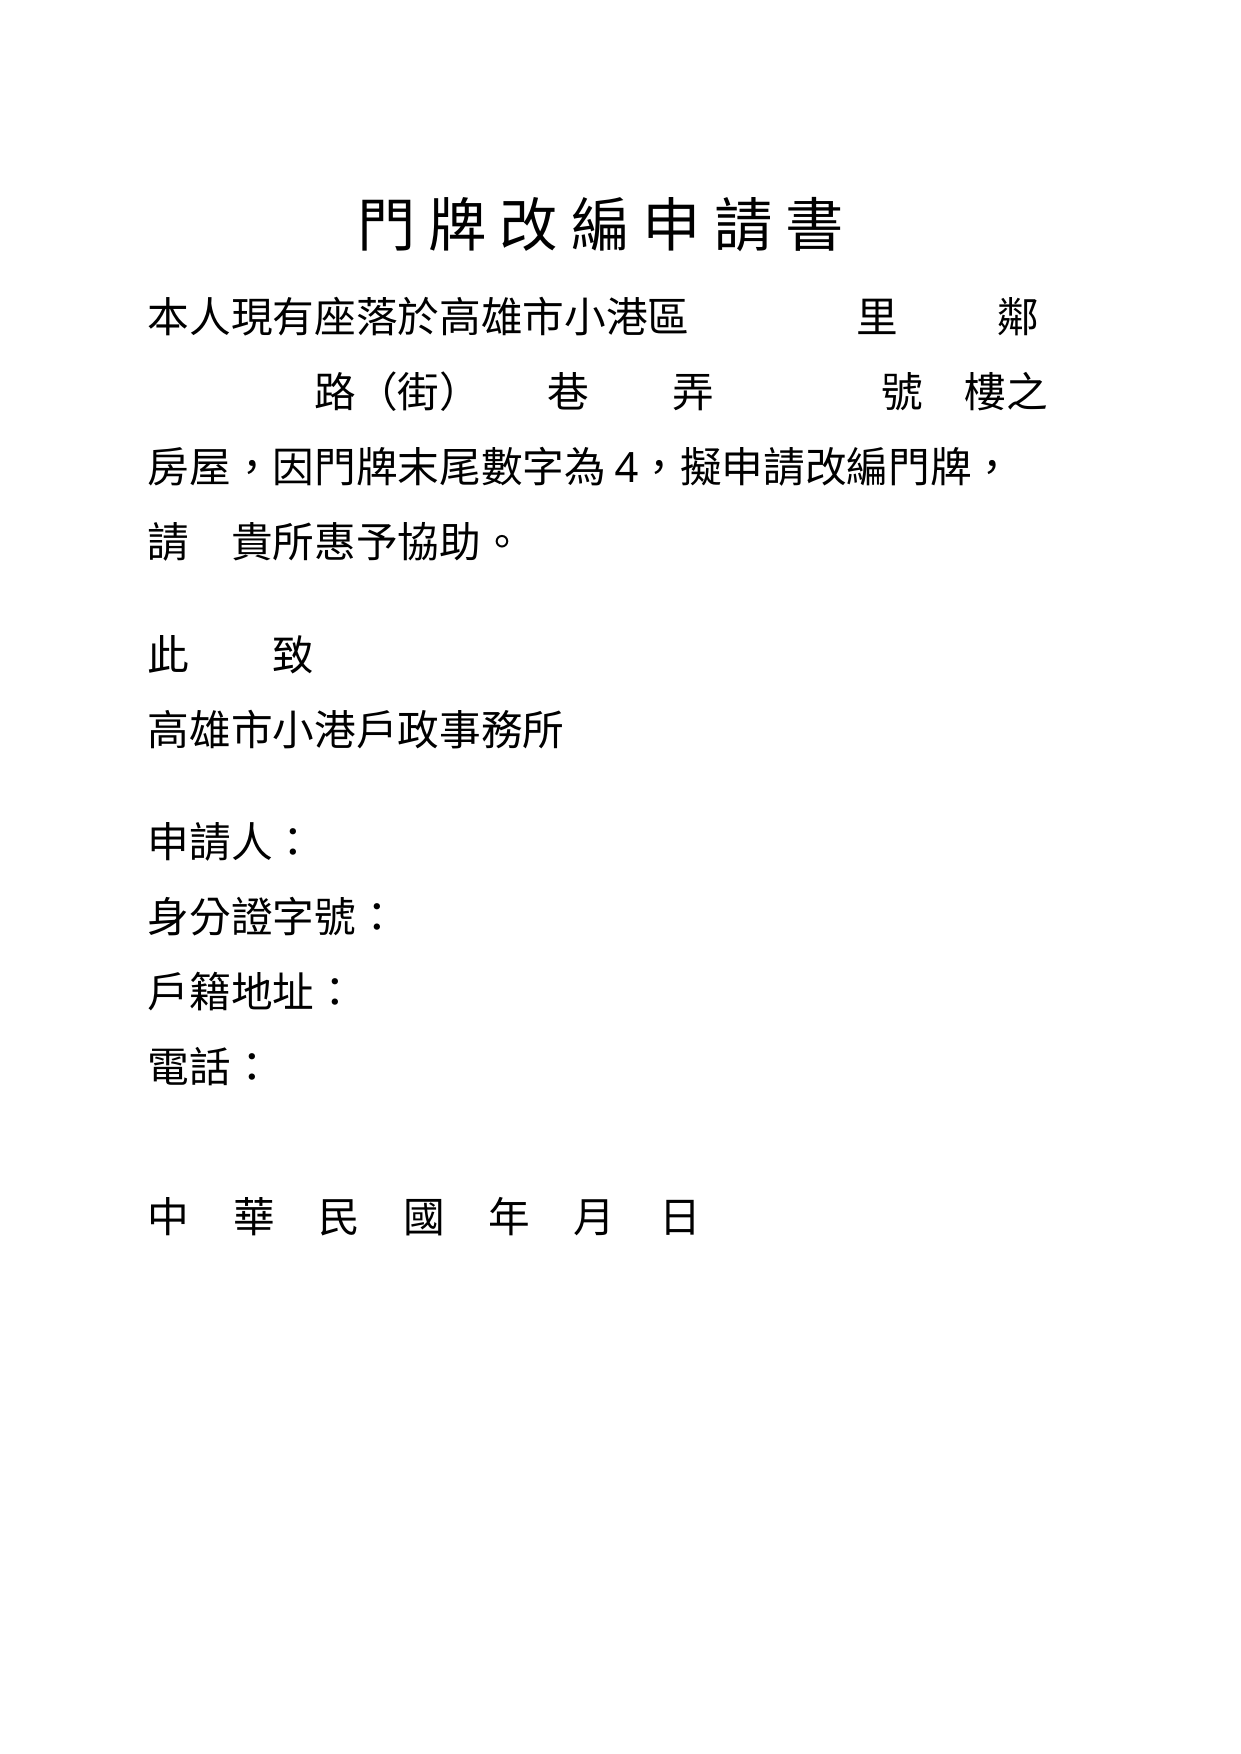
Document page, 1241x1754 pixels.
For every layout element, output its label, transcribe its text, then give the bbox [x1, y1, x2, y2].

text 本人現有座落於高雄市小港區 里 鄰 [148, 277, 1053, 352]
text 中 華 民 國 年 月 日 [148, 1177, 1053, 1252]
text 戶籍地址： [148, 952, 1053, 1027]
text 門 牌 改 編 申 請 書 [148, 164, 1053, 277]
text 高雄市小港戶政事務所 [148, 689, 1053, 764]
text 電話： [148, 1027, 1053, 1102]
text 申請人： [148, 802, 1053, 877]
text 身分證字號： [148, 877, 1053, 952]
text 此 致 [148, 614, 1053, 689]
text 路（街） 巷 弄 號 樓之 房屋，因門牌末尾數字為4，擬申請改編門牌，請 貴所惠予協助。 [148, 352, 1053, 577]
